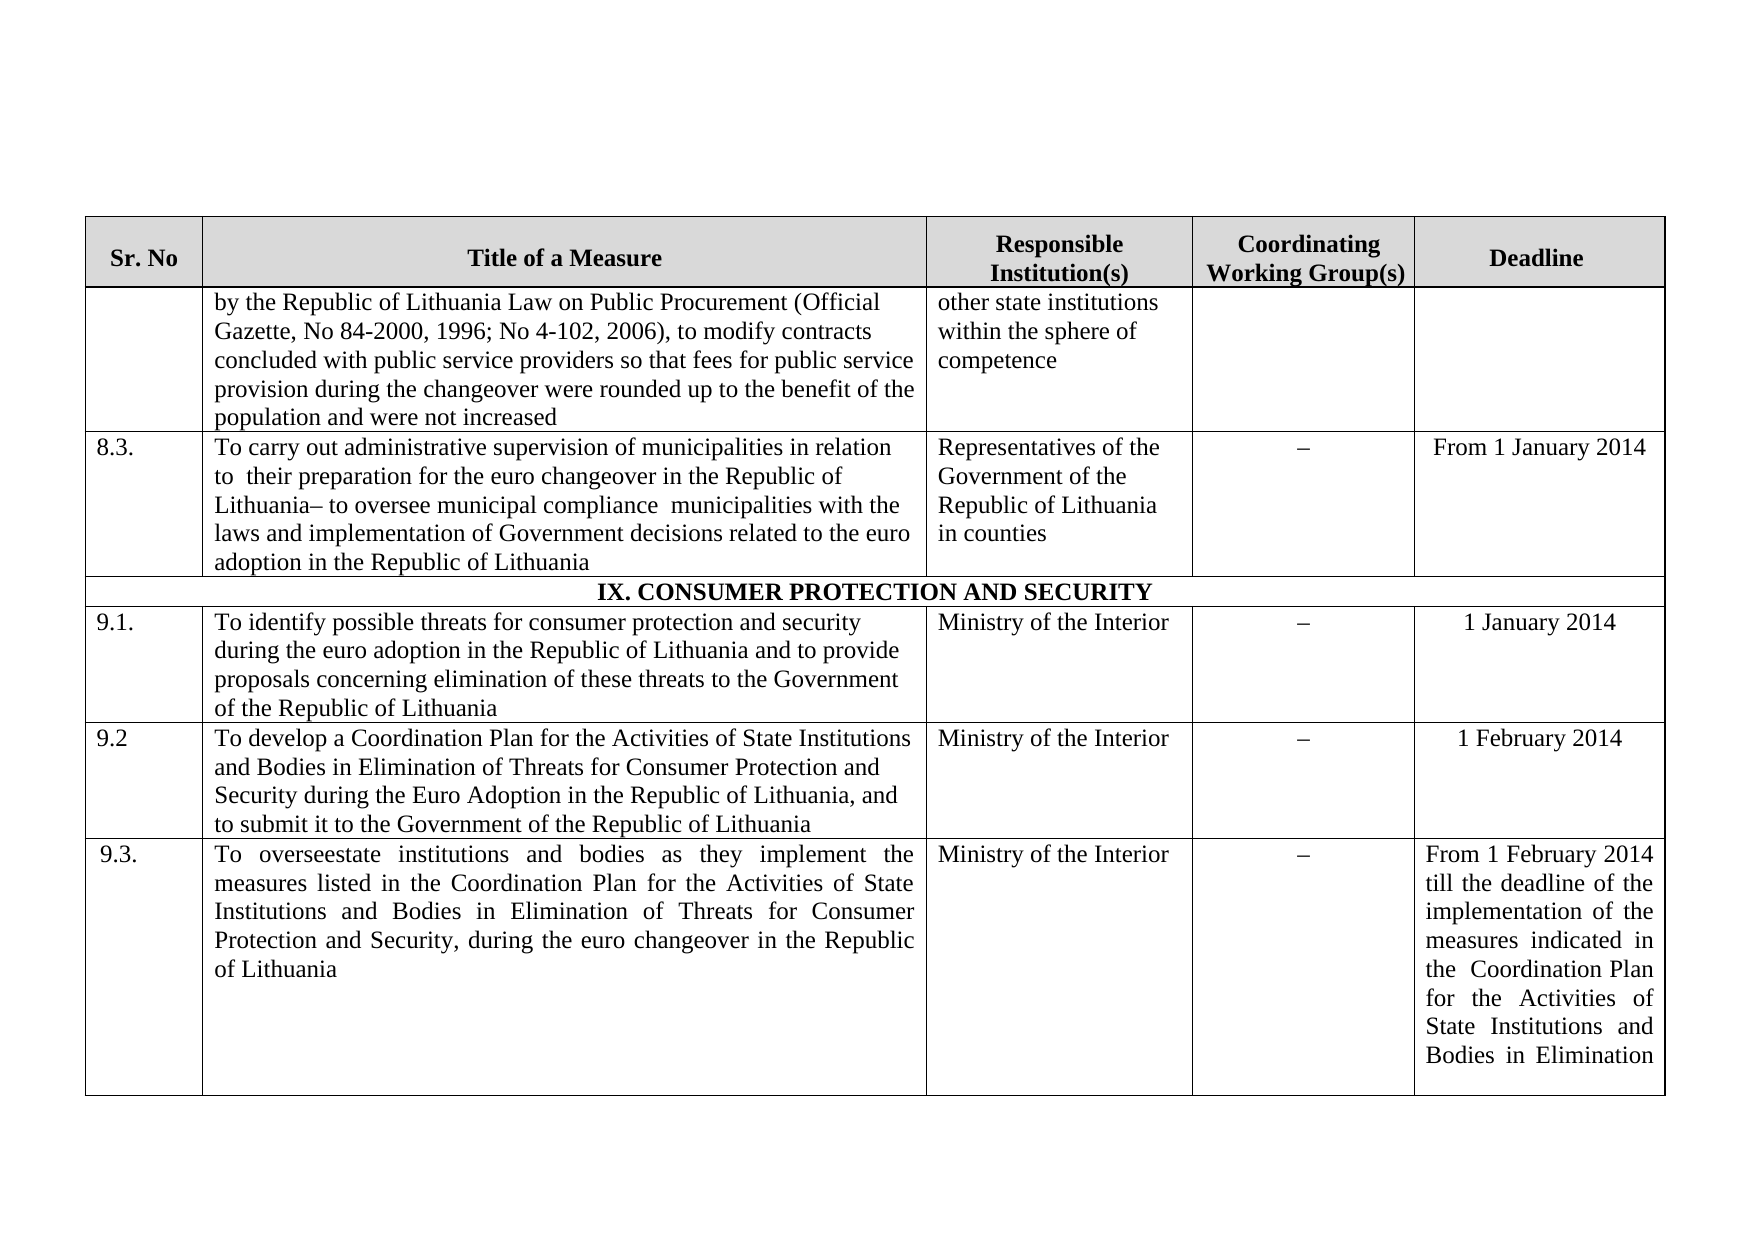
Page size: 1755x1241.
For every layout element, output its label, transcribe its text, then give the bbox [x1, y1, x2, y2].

table_cell 9.3. [86, 839, 202, 1095]
table_cell by the Republic of Lithuania Law on Public Procurement (Official Gazette, No 84-2000, 1996; No 4-102, 2006), to modify contracts concluded with public service providers so that fees for public service provision during the changeover were rounded up to the benefit of the population and were not increased [203, 288, 926, 431]
table_cell 9.1. [86, 607, 202, 722]
table_cell Ministry of the Interior [927, 723, 1192, 838]
table_cell – [1193, 723, 1414, 838]
table_cell Ministry of the Interior [927, 839, 1192, 1095]
table_header Title of a Measure [203, 217, 926, 286]
table_header Sr. No [86, 217, 202, 286]
table_cell – [1193, 607, 1414, 722]
table_cell 1 February 2014 [1415, 723, 1664, 838]
table_cell [1415, 288, 1664, 431]
table_cell – [1193, 839, 1414, 1095]
table_cell Representatives of the Government of the Republic of Lithuania in counties [927, 432, 1192, 576]
table_cell IX. CONSUMER PROTECTION AND SECURITY [86, 577, 1664, 606]
table_cell To overseestate institutions and bodies as they implement the measures listed in the Coordination Plan for the Activities of State Institutions and Bodies in Elimination of Threats for Consumer Protection and Security, during the euro changeover in the Republic of Lithuania [203, 839, 926, 1095]
table_cell [86, 288, 202, 431]
table_cell 9.2 [86, 723, 202, 838]
table_cell 1 January 2014 [1415, 607, 1664, 722]
table_header Deadline [1415, 217, 1664, 286]
table_header Coordinating Working Group(s) [1193, 217, 1414, 286]
table_cell From 1 February 2014 till the deadline of the implementation of the measures indicated in the Coordination Plan for the Activities of State Institutions and Bodies in Elimination [1415, 839, 1664, 1095]
table_cell [1193, 288, 1414, 431]
table_cell To develop a Coordination Plan for the Activities of State Institutions and Bodies in Elimination of Threats for Consumer Protection and Security during the Euro Adoption in the Republic of Lithuania, and to submit it to the Government of the Republic of Lithuania [203, 723, 926, 838]
table_cell other state institutions within the sphere of competence [927, 288, 1192, 431]
table_cell – [1193, 432, 1414, 576]
table_cell 8.3. [86, 432, 202, 576]
table_cell From 1 January 2014 [1415, 432, 1664, 576]
table_cell To carry out administrative supervision of municipalities in relation to their preparation for the euro changeover in the Republic of Lithuania– to oversee municipal compliance municipalities with the laws and implementation of Government decisions related to the euro adoption in the Republic of Lithuania [203, 432, 926, 576]
table_header Responsible Institution(s) [927, 217, 1192, 286]
table_cell To identify possible threats for consumer protection and security during the euro adoption in the Republic of Lithuania and to provide proposals concerning elimination of these threats to the Government of the Republic of Lithuania [203, 607, 926, 722]
table_cell Ministry of the Interior [927, 607, 1192, 722]
